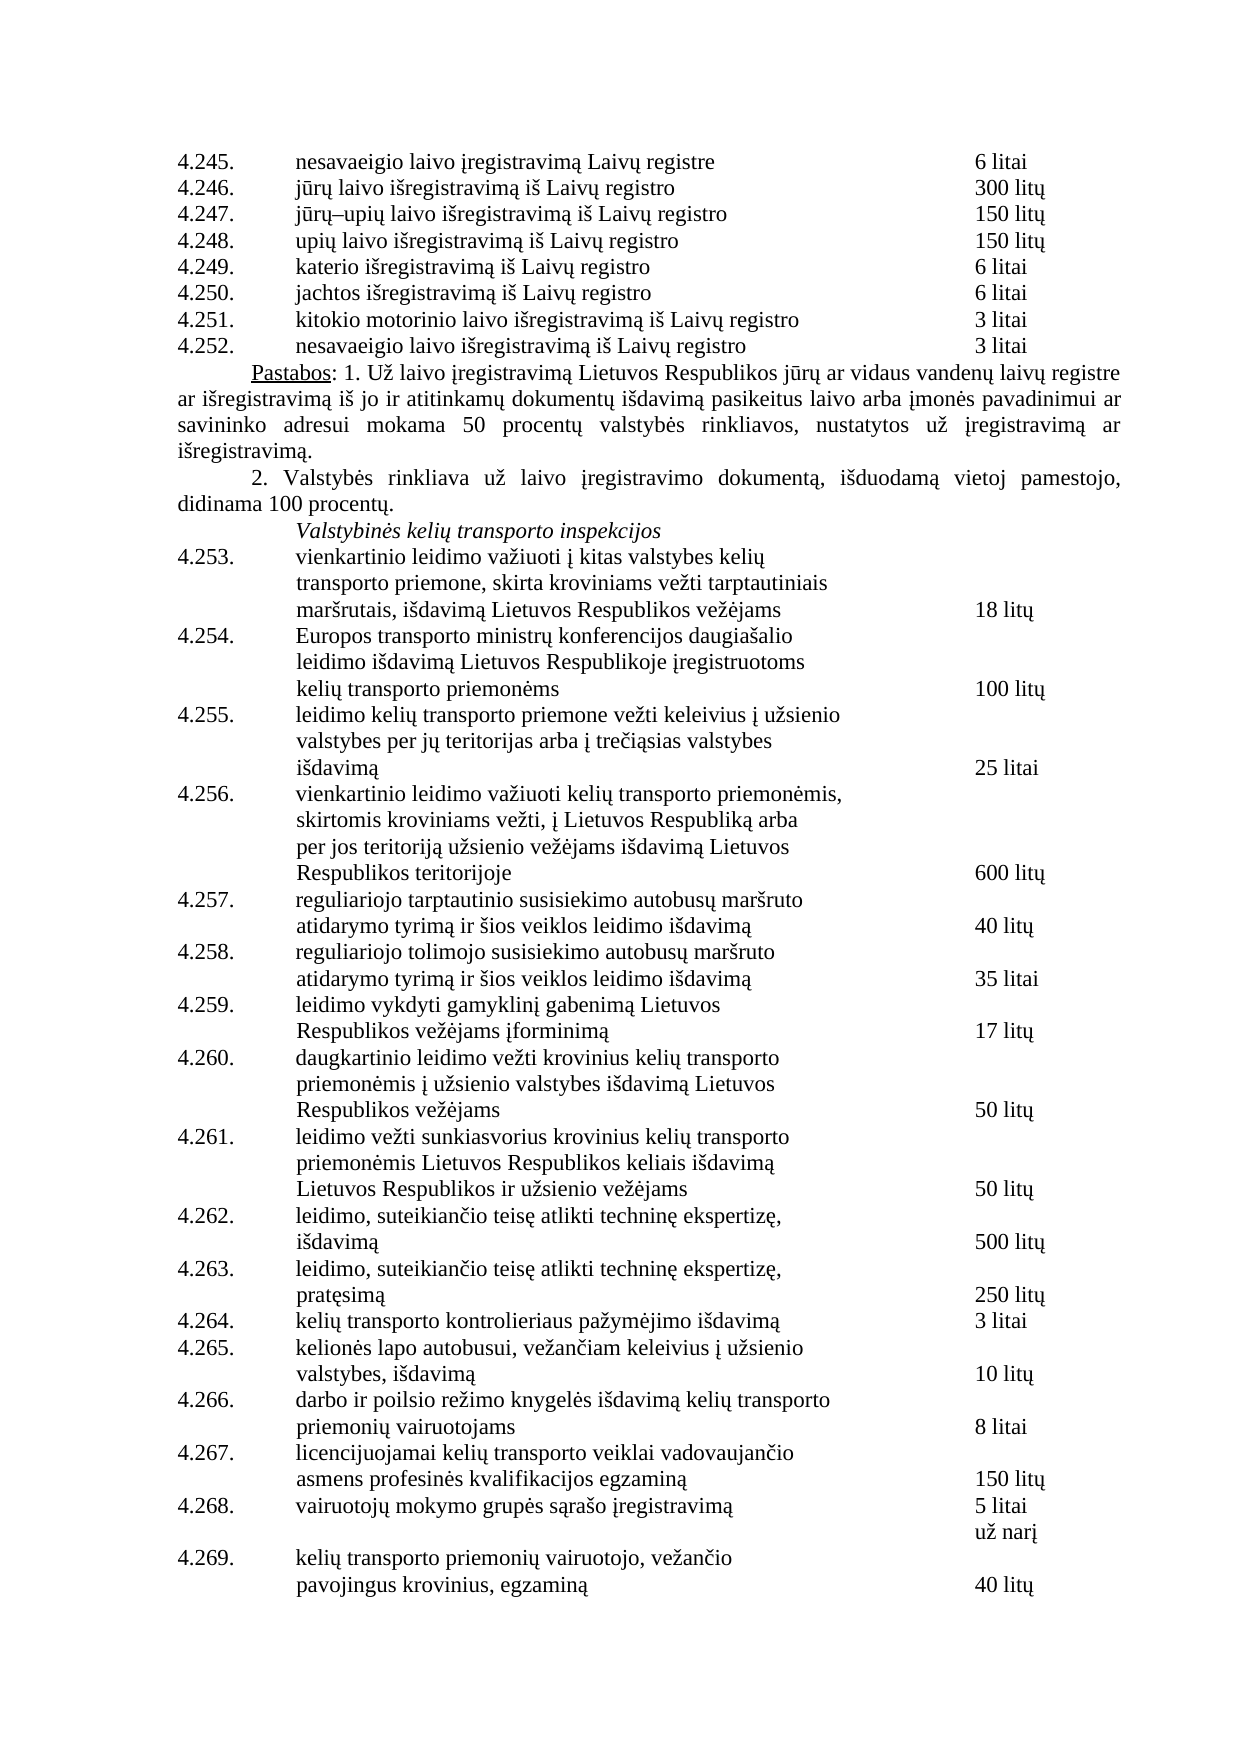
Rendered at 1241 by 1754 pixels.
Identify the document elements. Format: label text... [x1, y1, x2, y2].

text 4.263. leidimo, suteikiančio teisę atlikti techninę ekspertizę, pratęsimą 250 litų [177, 1254, 1122, 1307]
text Pastabos: 1. Už laivo įregistravimą Lietuvos Respublikos jūrų ar vidaus vandenų laivų registre ar išregistravimą iš jo ir atitinkamų dokumentų išdavimą pasikeitus laivo arba įmonės pavadinimui ar savininko adresui mokama 50 procentų valstybės rinkliavos, nustatytos už įregistravimą ar išregistravimą. [177, 358, 1122, 464]
text 4.256. vienkartinio leidimo važiuoti kelių transporto priemonėmis, skirtomis kroviniams vežti, į Lietuvos Respubliką arba per jos teritoriją užsienio vežėjams išdavimą Lietuvos Respublikos teritorijoje 600 litų [177, 780, 1122, 886]
text 4.259. leidimo vykdyti gamyklinį gabenimą Lietuvos Respublikos vežėjams įforminimą 17 litų [177, 991, 1122, 1044]
text 4.258. reguliariojo tolimojo susisiekimo autobusų maršruto atidarymo tyrimą ir šios veiklos leidimo išdavimą 35 litai [177, 938, 1122, 991]
text 4.260. daugkartinio leidimo vežti krovinius kelių transporto priemonėmis į užsienio valstybes išdavimą Lietuvos Respublikos vežėjams 50 litų [177, 1044, 1122, 1123]
text 4.262. leidimo, suteikiančio teisę atlikti techninę ekspertizę, išdavimą 500 litų [177, 1202, 1122, 1254]
text 4.251. kitokio motorinio laivo išregistravimą iš Laivų registro 3 litai [177, 306, 1122, 332]
text 4.255. leidimo kelių transporto priemone vežti keleivius į užsienio valstybes per jų teritorijas arba į trečiąsias valstybes išdavimą 25 litai [177, 701, 1122, 780]
text 4.265. kelionės lapo autobusui, vežančiam keleivius į užsienio valstybes, išdavimą 10 litų [177, 1334, 1122, 1386]
text 4.266. darbo ir poilsio režimo knygelės išdavimą kelių transporto priemonių vairuotojams 8 litai [177, 1386, 1122, 1439]
text 4.248. upių laivo išregistravimą iš Laivų registro 150 litų [177, 227, 1122, 253]
text 4.264. kelių transporto kontrolieriaus pažymėjimo išdavimą 3 litai [177, 1307, 1122, 1334]
text 4.257. reguliariojo tarptautinio susisiekimo autobusų maršruto atidarymo tyrimą ir šios veiklos leidimo išdavimą 40 litų [177, 886, 1122, 938]
text 4.250. jachtos išregistravimą iš Laivų registro 6 litai [177, 279, 1122, 306]
text 4.247. jūrų–upių laivo išregistravimą iš Laivų registro 150 litų [177, 200, 1122, 227]
text 4.249. katerio išregistravimą iš Laivų registro 6 litai [177, 253, 1122, 279]
text 4.253. vienkartinio leidimo važiuoti į kitas valstybes kelių transporto priemone, skirta kroviniams vežti tarptautiniais maršrutais, išdavimą Lietuvos Respublikos vežėjams 18 litų [177, 543, 1122, 622]
text 4.268. vairuotojų mokymo grupės sąrašo įregistravimą 5 litai už narį [177, 1492, 1122, 1544]
text 4.245. nesavaeigio laivo įregistravimą Laivų registre 6 litai [177, 148, 1122, 174]
text 4.267. licencijuojamai kelių transporto veiklai vadovaujančio asmens profesinės kvalifikacijos egzaminą 150 litų [177, 1439, 1122, 1492]
text 4.246. jūrų laivo išregistravimą iš Laivų registro 300 litų [177, 174, 1122, 200]
text 4.254. Europos transporto ministrų konferencijos daugiašalio leidimo išdavimą Lietuvos Respublikoje įregistruotoms kelių transporto priemonėms 100 litų [177, 622, 1122, 701]
text 4.261. leidimo vežti sunkiasvorius krovinius kelių transporto priemonėmis Lietuvos Respublikos keliais išdavimą Lietuvos Respublikos ir užsienio vežėjams 50 litų [177, 1123, 1122, 1202]
text 2. Valstybės rinkliava už laivo įregistravimo dokumentą, išduodamą vietoj pamestojo, didinama 100 procentų. [177, 464, 1122, 517]
text Valstybinės kelių transporto inspekcijos [177, 517, 1122, 543]
text 4.252. nesavaeigio laivo išregistravimą iš Laivų registro 3 litai [177, 332, 1122, 358]
text 4.269. kelių transporto priemonių vairuotojo, vežančio pavojingus krovinius, egzaminą 40 litų [177, 1544, 1122, 1597]
